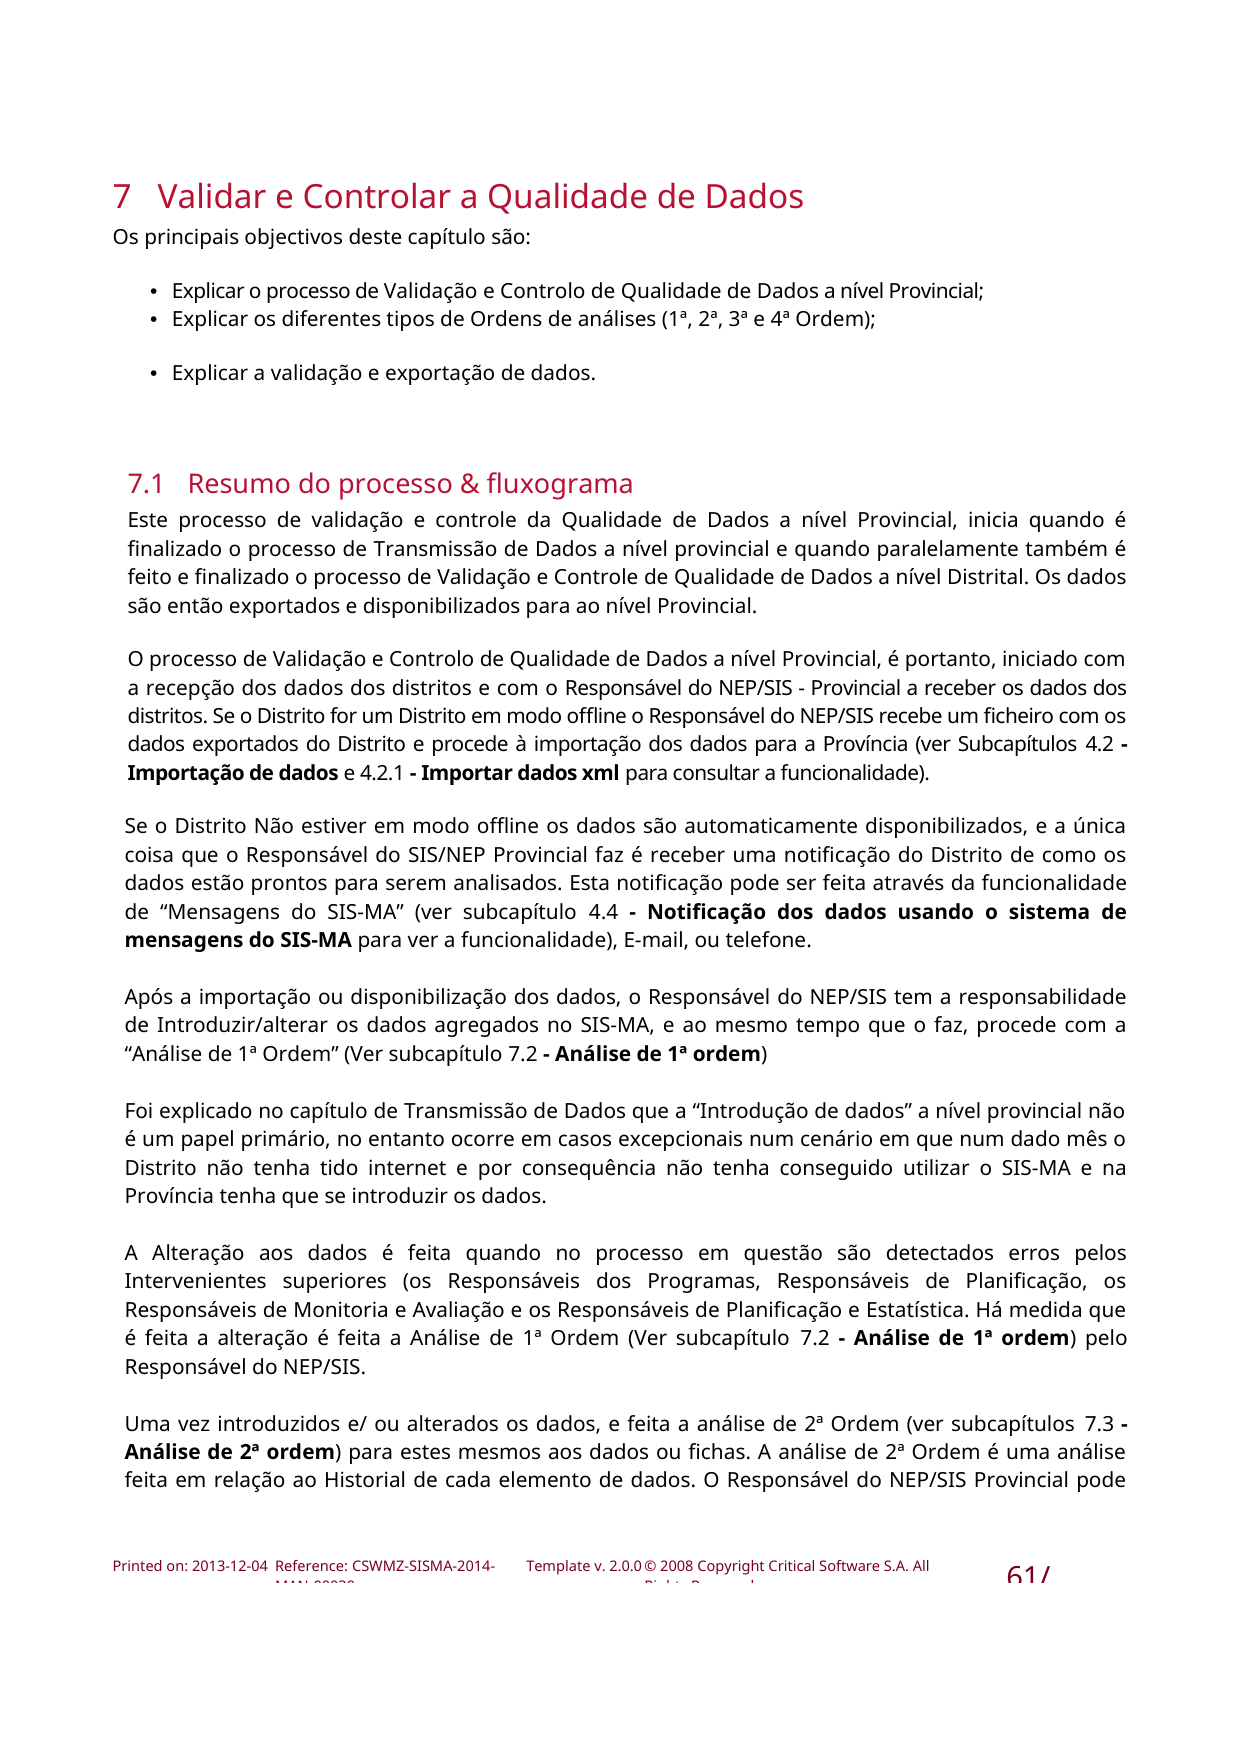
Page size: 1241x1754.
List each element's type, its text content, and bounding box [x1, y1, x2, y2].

text O processo de Validação e Controlo de Qualidade de Dados a nível Provincial, é portanto, iniciado com a recepção dos dados dos distritos e com o Responsável do NEP/SIS - Provincial a receber os dados dos distritos. Se o Distrito for um Distrito em modo offline o Responsável do NEP/SIS recebe um ficheiro com os dados exportados do Distrito e procede à importação dos dados para a Província (ver Subcapítulos 4.2 - Importação de dados e 4.2.1 - Importar dados xml para consultar a funcionalidade). [127, 644, 1128, 786]
subtitle Validar e Controlar a Qualidade de Dados [112, 173, 1128, 218]
text Após a importação ou disponibilização dos dados, o Responsável do NEP/SIS tem a responsabilidade de Introduzir/alterar os dados agregados no SIS-MA, e ao mesmo tempo que o faz, procede com a “Análise de 1ª Ordem” (Ver subcapítulo 7.2 - Análise de 1ª ordem) [124, 982, 1128, 1067]
text Este processo de validação e controle da Qualidade de Dados a nível Provincial, inicia quando é finalizado o processo de Transmissão de Dados a nível provincial e quando paralelamente também é feito e finalizado o processo de Validação e Controle de Qualidade de Dados a nível Distrital. Os dados são então exportados e disponibilizados para ao nível Provincial. [127, 506, 1128, 619]
list Explicar o processo de Validação e Controlo de Qualidade de Dados a nível Provincial; [150, 276, 1128, 304]
text Os principais objectivos deste capítulo são: [112, 222, 1128, 251]
list Explicar a validação e exportação de dados. [150, 358, 1128, 386]
text Se o Distrito Não estiver em modo offline os dados são automaticamente disponibilizados, e a única coisa que o Responsável do SIS/NEP Provincial faz é receber uma notificação do Distrito de como os dados estão prontos para serem analisados. Esta notificação pode ser feita através da funcionalidade de “Mensagens do SIS-MA” (ver subcapítulo 4.4 - Notificação dos dados usando o sistema de mensagens do SIS-MA para ver a funcionalidade), E-mail, ou telefone. [124, 811, 1128, 954]
text Foi explicado no capítulo de Transmissão de Dados que a “Introdução de dados” a nível provincial não é um papel primário, no entanto ocorre em casos excepcionais num cenário em que num dado mês o Distrito não tenha tido internet e por consequência não tenha conseguido utilizar o SIS-MA e na Província tenha que se introduzir os dados. [124, 1096, 1128, 1209]
text Uma vez introduzidos e/ ou alterados os dados, e feita a análise de 2ª Ordem (ver subcapítulos 7.3 - Análise de 2ª ordem) para estes mesmos aos dados ou fichas. A análise de 2ª Ordem é uma análise feita em relação ao Historial de cada elemento de dados. O Responsável do NEP/SIS Provincial pode [124, 1409, 1128, 1494]
subtitle Resumo do processo & fluxograma [127, 464, 1128, 501]
text A Alteração aos dados é feita quando no processo em questão são detectados erros pelos Intervenientes superiores (os Responsáveis dos Programas, Responsáveis de Planificação, os Responsáveis de Monitoria e Avaliação e os Responsáveis de Planificação e Estatística. Há medida que é feita a alteração é feita a Análise de 1ª Ordem (Ver subcapítulo 7.2 - Análise de 1ª ordem) pelo Responsável do NEP/SIS. [124, 1238, 1128, 1380]
list Explicar os diferentes tipos de Ordens de análises (1ª, 2ª, 3ª e 4ª Ordem); [150, 304, 1128, 333]
